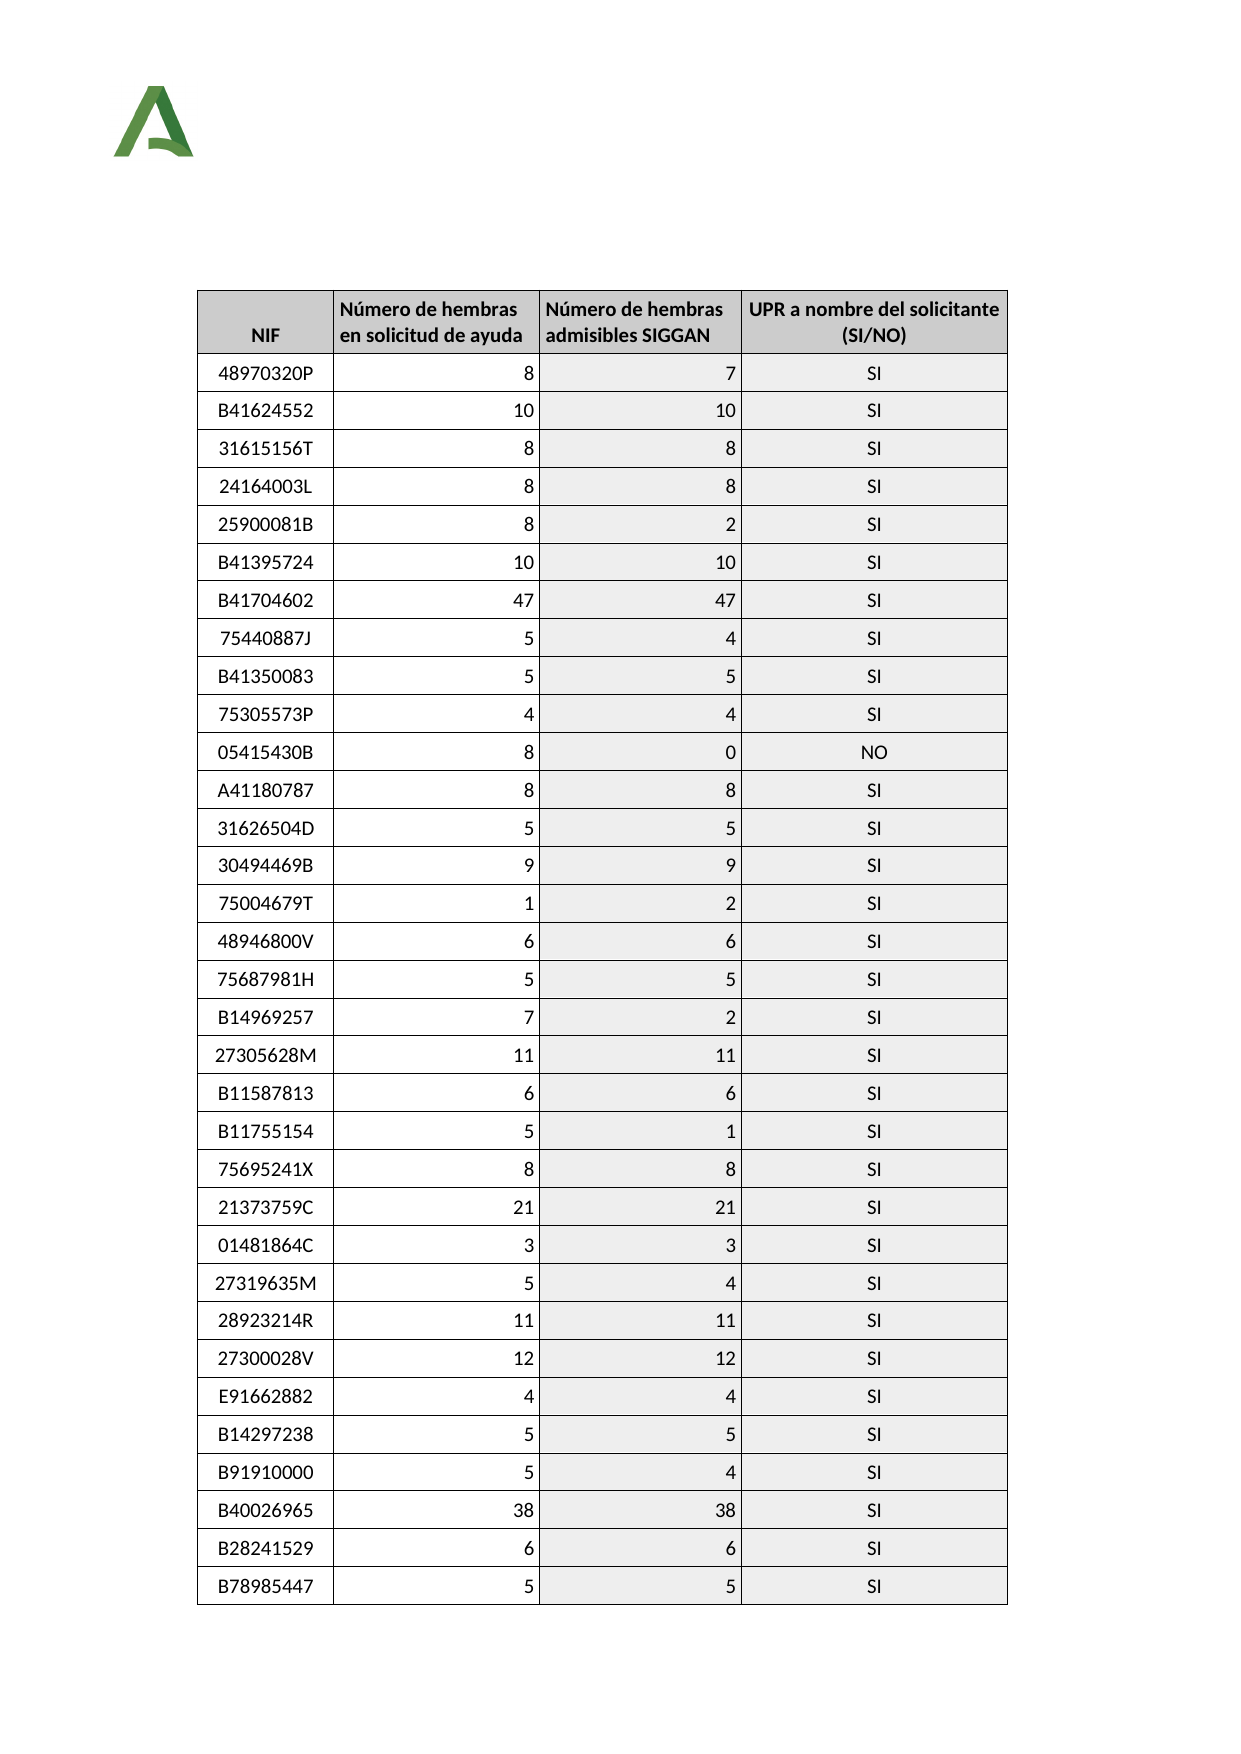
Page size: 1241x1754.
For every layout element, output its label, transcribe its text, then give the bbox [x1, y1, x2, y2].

table_cell 4 [334, 695, 539, 732]
table_cell SI [742, 544, 1007, 580]
table_cell 47 [540, 581, 741, 618]
table_cell 5 [540, 809, 741, 846]
table_cell 6 [334, 923, 539, 959]
table_cell NO [742, 733, 1007, 770]
table_cell 28923214R [198, 1302, 333, 1339]
table_cell 8 [334, 771, 539, 808]
table_cell SI [742, 1074, 1007, 1111]
table_cell 21 [334, 1188, 539, 1225]
table_header Número de hembras en solicitud de ayuda [334, 291, 539, 353]
table_cell 7 [334, 999, 539, 1035]
table_cell 75440887J [198, 619, 333, 656]
table_cell 5 [334, 1567, 539, 1604]
table_cell SI [742, 1188, 1007, 1225]
table_cell SI [742, 1112, 1007, 1149]
table_cell 8 [334, 354, 539, 391]
table_cell 4 [540, 1378, 741, 1414]
table_cell SI [742, 506, 1007, 542]
table_cell 12 [334, 1340, 539, 1377]
table_cell 6 [334, 1074, 539, 1111]
table_cell B28241529 [198, 1529, 333, 1566]
table_cell 48946800V [198, 923, 333, 959]
table_cell 1 [540, 1112, 741, 1149]
table_cell 8 [540, 468, 741, 504]
table_cell 4 [540, 695, 741, 732]
table_cell SI [742, 619, 1007, 656]
table_cell 5 [540, 1567, 741, 1604]
table_cell B40026965 [198, 1491, 333, 1528]
table_cell 9 [540, 847, 741, 884]
table_cell 8 [334, 430, 539, 467]
table_cell E91662882 [198, 1378, 333, 1414]
picture [109, 81, 198, 161]
table_cell SI [742, 581, 1007, 618]
table_cell 5 [334, 657, 539, 694]
table_cell 6 [540, 1074, 741, 1111]
table_cell B41395724 [198, 544, 333, 580]
table_cell 31626504D [198, 809, 333, 846]
table_cell SI [742, 1567, 1007, 1604]
table_cell 27305628M [198, 1036, 333, 1073]
table_cell 6 [540, 1529, 741, 1566]
table_cell 75687981H [198, 961, 333, 997]
table_cell 5 [334, 1454, 539, 1490]
table_cell B91910000 [198, 1454, 333, 1490]
table_cell 3 [334, 1226, 539, 1263]
table_cell 25900081B [198, 506, 333, 542]
table_cell 27300028V [198, 1340, 333, 1377]
table_cell SI [742, 1340, 1007, 1377]
table_cell 38 [334, 1491, 539, 1528]
table_cell 5 [334, 1264, 539, 1301]
table_cell SI [742, 1150, 1007, 1187]
table_cell SI [742, 1226, 1007, 1263]
table_cell 10 [540, 392, 741, 429]
table_cell 5 [334, 1112, 539, 1149]
table_cell 4 [540, 619, 741, 656]
table_cell 4 [540, 1264, 741, 1301]
table_cell SI [742, 1036, 1007, 1073]
table_cell 9 [334, 847, 539, 884]
table_cell SI [742, 961, 1007, 997]
table_cell 11 [334, 1036, 539, 1073]
table_cell 75695241X [198, 1150, 333, 1187]
table_cell 7 [540, 354, 741, 391]
table_cell 30494469B [198, 847, 333, 884]
table_header UPR a nombre del solicitante (SI/NO) [742, 291, 1007, 353]
table_cell B41624552 [198, 392, 333, 429]
table_cell B41350083 [198, 657, 333, 694]
table_cell A41180787 [198, 771, 333, 808]
table_cell B11755154 [198, 1112, 333, 1149]
table_cell B11587813 [198, 1074, 333, 1111]
table_cell B41704602 [198, 581, 333, 618]
table_cell 8 [540, 430, 741, 467]
table_cell 6 [334, 1529, 539, 1566]
table_cell 12 [540, 1340, 741, 1377]
table_cell 05415430B [198, 733, 333, 770]
table_cell 10 [540, 544, 741, 580]
table_cell B14969257 [198, 999, 333, 1035]
table_cell SI [742, 1264, 1007, 1301]
table_cell 4 [334, 1378, 539, 1414]
table_cell 01481864C [198, 1226, 333, 1263]
table_cell 8 [334, 733, 539, 770]
table_cell SI [742, 657, 1007, 694]
table_cell 21373759C [198, 1188, 333, 1225]
table_cell 11 [334, 1302, 539, 1339]
table_cell SI [742, 695, 1007, 732]
table_cell 2 [540, 506, 741, 542]
table_header Número de hembras admisibles SIGGAN [540, 291, 741, 353]
table_cell SI [742, 392, 1007, 429]
table_cell SI [742, 809, 1007, 846]
table_cell 24164003L [198, 468, 333, 504]
table_cell 75305573P [198, 695, 333, 732]
table_cell 38 [540, 1491, 741, 1528]
table_cell 8 [334, 506, 539, 542]
table_cell 21 [540, 1188, 741, 1225]
table_cell 6 [540, 923, 741, 959]
table_cell 5 [334, 619, 539, 656]
table_cell 2 [540, 999, 741, 1035]
table_cell SI [742, 1378, 1007, 1414]
table_cell 8 [540, 1150, 741, 1187]
table_cell SI [742, 885, 1007, 922]
table_cell SI [742, 1302, 1007, 1339]
table_cell 5 [540, 657, 741, 694]
table_cell 1 [334, 885, 539, 922]
table_cell 8 [334, 1150, 539, 1187]
table_cell 4 [540, 1454, 741, 1490]
table_cell 2 [540, 885, 741, 922]
table_cell 10 [334, 392, 539, 429]
table_cell SI [742, 999, 1007, 1035]
table_cell SI [742, 1491, 1007, 1528]
table_cell 8 [334, 468, 539, 504]
table_cell 11 [540, 1036, 741, 1073]
table_header NIF [198, 291, 333, 353]
table_cell 0 [540, 733, 741, 770]
table_cell 27319635M [198, 1264, 333, 1301]
table_cell SI [742, 1416, 1007, 1452]
table_cell 75004679T [198, 885, 333, 922]
table_cell 5 [334, 961, 539, 997]
table_cell B14297238 [198, 1416, 333, 1452]
table_cell 8 [540, 771, 741, 808]
table_cell 31615156T [198, 430, 333, 467]
table_cell SI [742, 771, 1007, 808]
table_cell 5 [540, 961, 741, 997]
table_cell 47 [334, 581, 539, 618]
table_cell SI [742, 1529, 1007, 1566]
table_cell B78985447 [198, 1567, 333, 1604]
table_cell 11 [540, 1302, 741, 1339]
table_cell SI [742, 923, 1007, 959]
table_cell SI [742, 430, 1007, 467]
table_cell SI [742, 354, 1007, 391]
table_cell 3 [540, 1226, 741, 1263]
table_cell 5 [334, 809, 539, 846]
table_cell 5 [334, 1416, 539, 1452]
table_cell 10 [334, 544, 539, 580]
table_cell SI [742, 468, 1007, 504]
table_cell 48970320P [198, 354, 333, 391]
table_cell SI [742, 847, 1007, 884]
table_cell SI [742, 1454, 1007, 1490]
table_cell 5 [540, 1416, 741, 1452]
